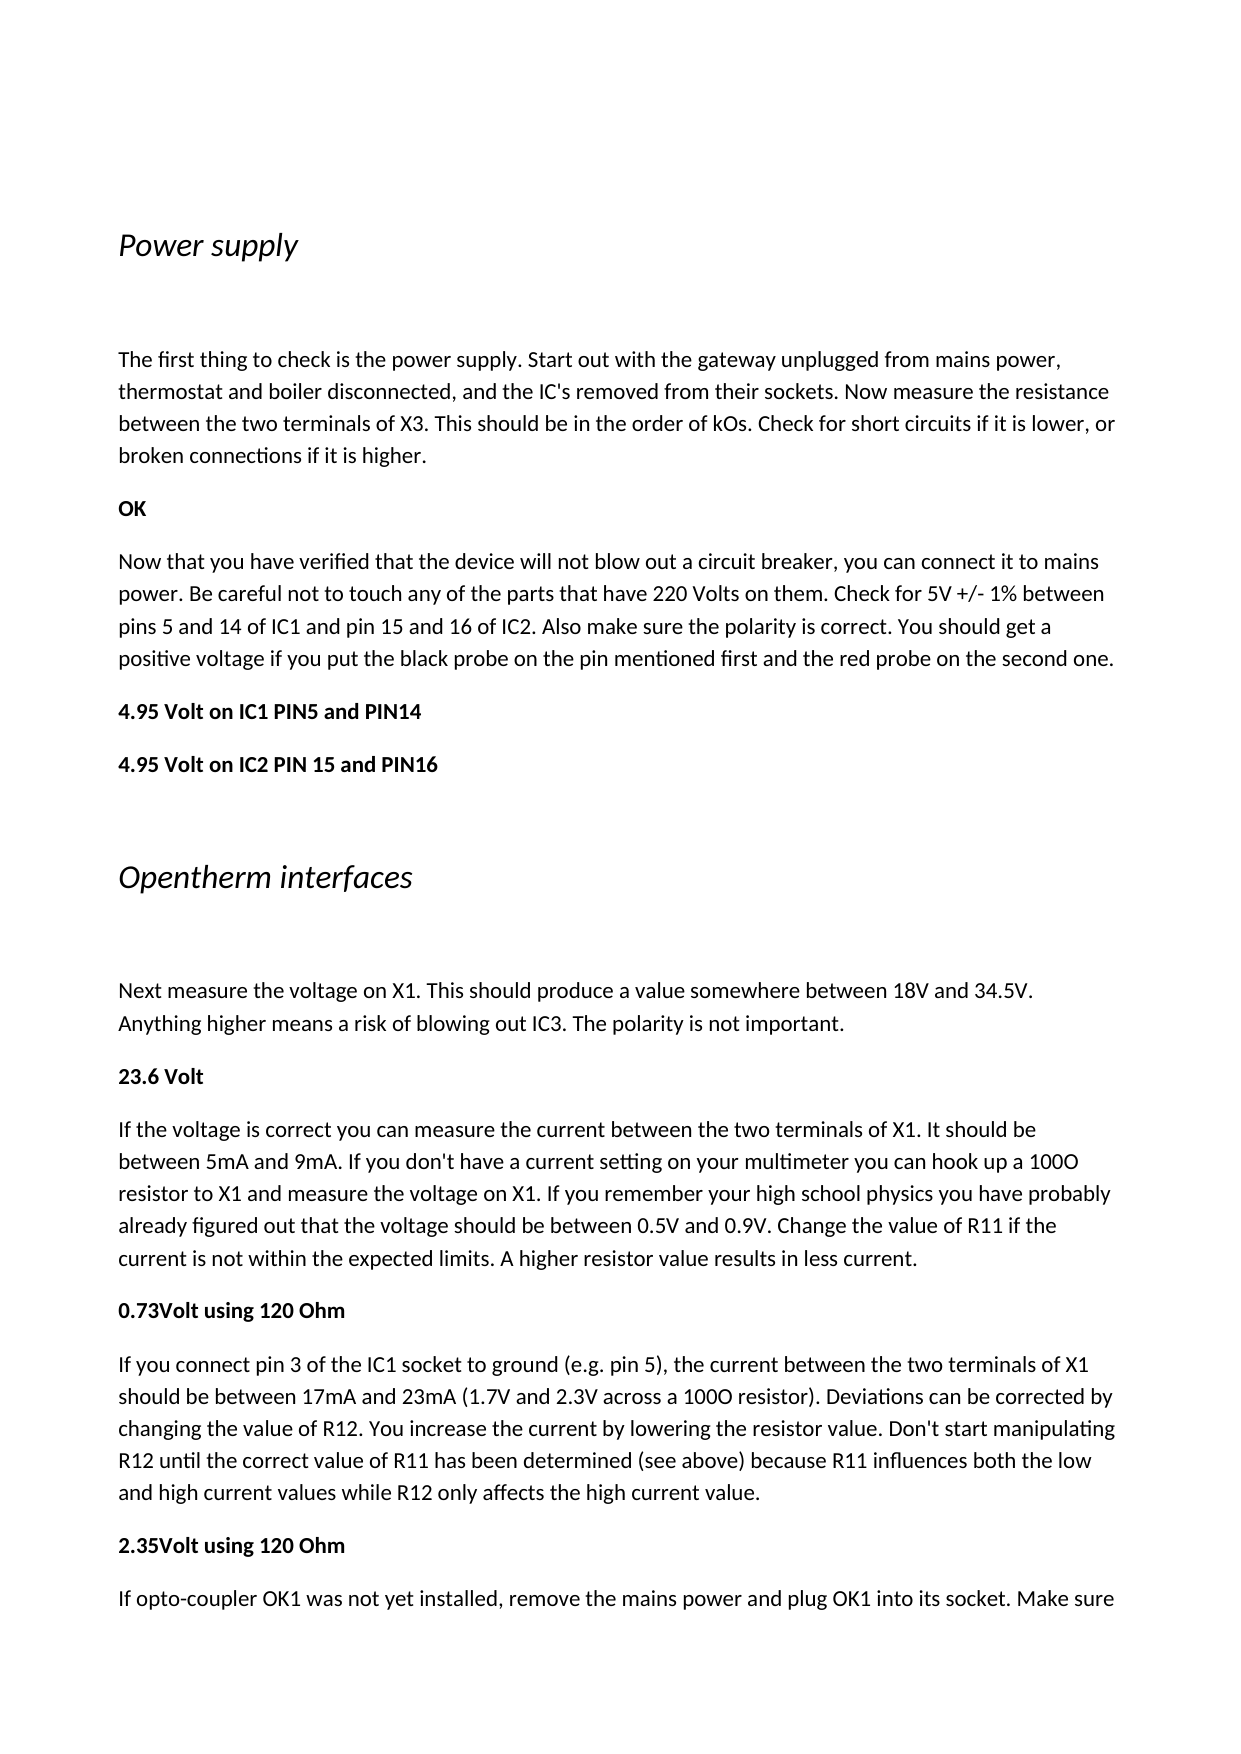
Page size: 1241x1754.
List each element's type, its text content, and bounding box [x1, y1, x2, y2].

text Next measure the voltage on X1. This should produce a value somewhere between 18V and 34.5V. Anything higher means a risk of blowing out IC3. The polarity is not important. [118, 977, 1122, 1037]
text 0.73Volt using 120 Ohm [118, 1297, 1122, 1325]
text OK [118, 494, 1122, 522]
text Now that you have verified that the device will not blow out a circuit breaker, you can connect it to mains power. Be careful not to touch any of the parts that have 220 Volts on them. Check for 5V +/- 1% between pins 5 and 14 of IC1 and pin 15 and 16 of IC2. Also make sure the polarity is correct. You should get a positive voltage if you put the black probe on the pin mentioned first and the red probe on the second one. [118, 547, 1122, 672]
text The first thing to check is the power supply. Start out with the gateway unplugged from mains power, thermostat and boiler disconnected, and the IC's removed from their sockets. Now measure the resistance between the two terminals of X3. This should be in the order of kOs. Check for short circuits if it is lower, or broken connections if it is higher. [118, 345, 1122, 469]
text 23.6 Volt [118, 1062, 1122, 1090]
text 4.95 Volt on IC2 PIN 15 and PIN16 [118, 750, 1122, 778]
text Opentherm interfaces [118, 856, 1122, 897]
text Power supply [118, 224, 1122, 265]
text 4.95 Volt on IC1 PIN5 and PIN14 [118, 697, 1122, 725]
text If the voltage is correct you can measure the current between the two terminals of X1. It should be between 5mA and 9mA. If you don't have a current setting on your multimeter you can hook up a 100O resistor to X1 and measure the voltage on X1. If you remember your high school physics you have probably already figured out that the voltage should be between 0.5V and 0.9V. Change the value of R11 if the current is not within the expected limits. A higher resistor value results in less current. [118, 1115, 1122, 1272]
text If opto-coupler OK1 was not yet installed, remove the mains power and plug OK1 into its socket. Make sure [118, 1584, 1122, 1612]
text If you connect pin 3 of the IC1 socket to ground (e.g. pin 5), the current between the two terminals of X1 should be between 17mA and 23mA (1.7V and 2.3V across a 100O resistor). Deviations can be corrected by changing the value of R12. You increase the current by lowering the resistor value. Don't start manipulating R12 until the correct value of R11 has been determined (see above) because R11 influences both the low and high current values while R12 only affects the high current value. [118, 1350, 1122, 1506]
text 2.35Volt using 120 Ohm [118, 1531, 1122, 1559]
